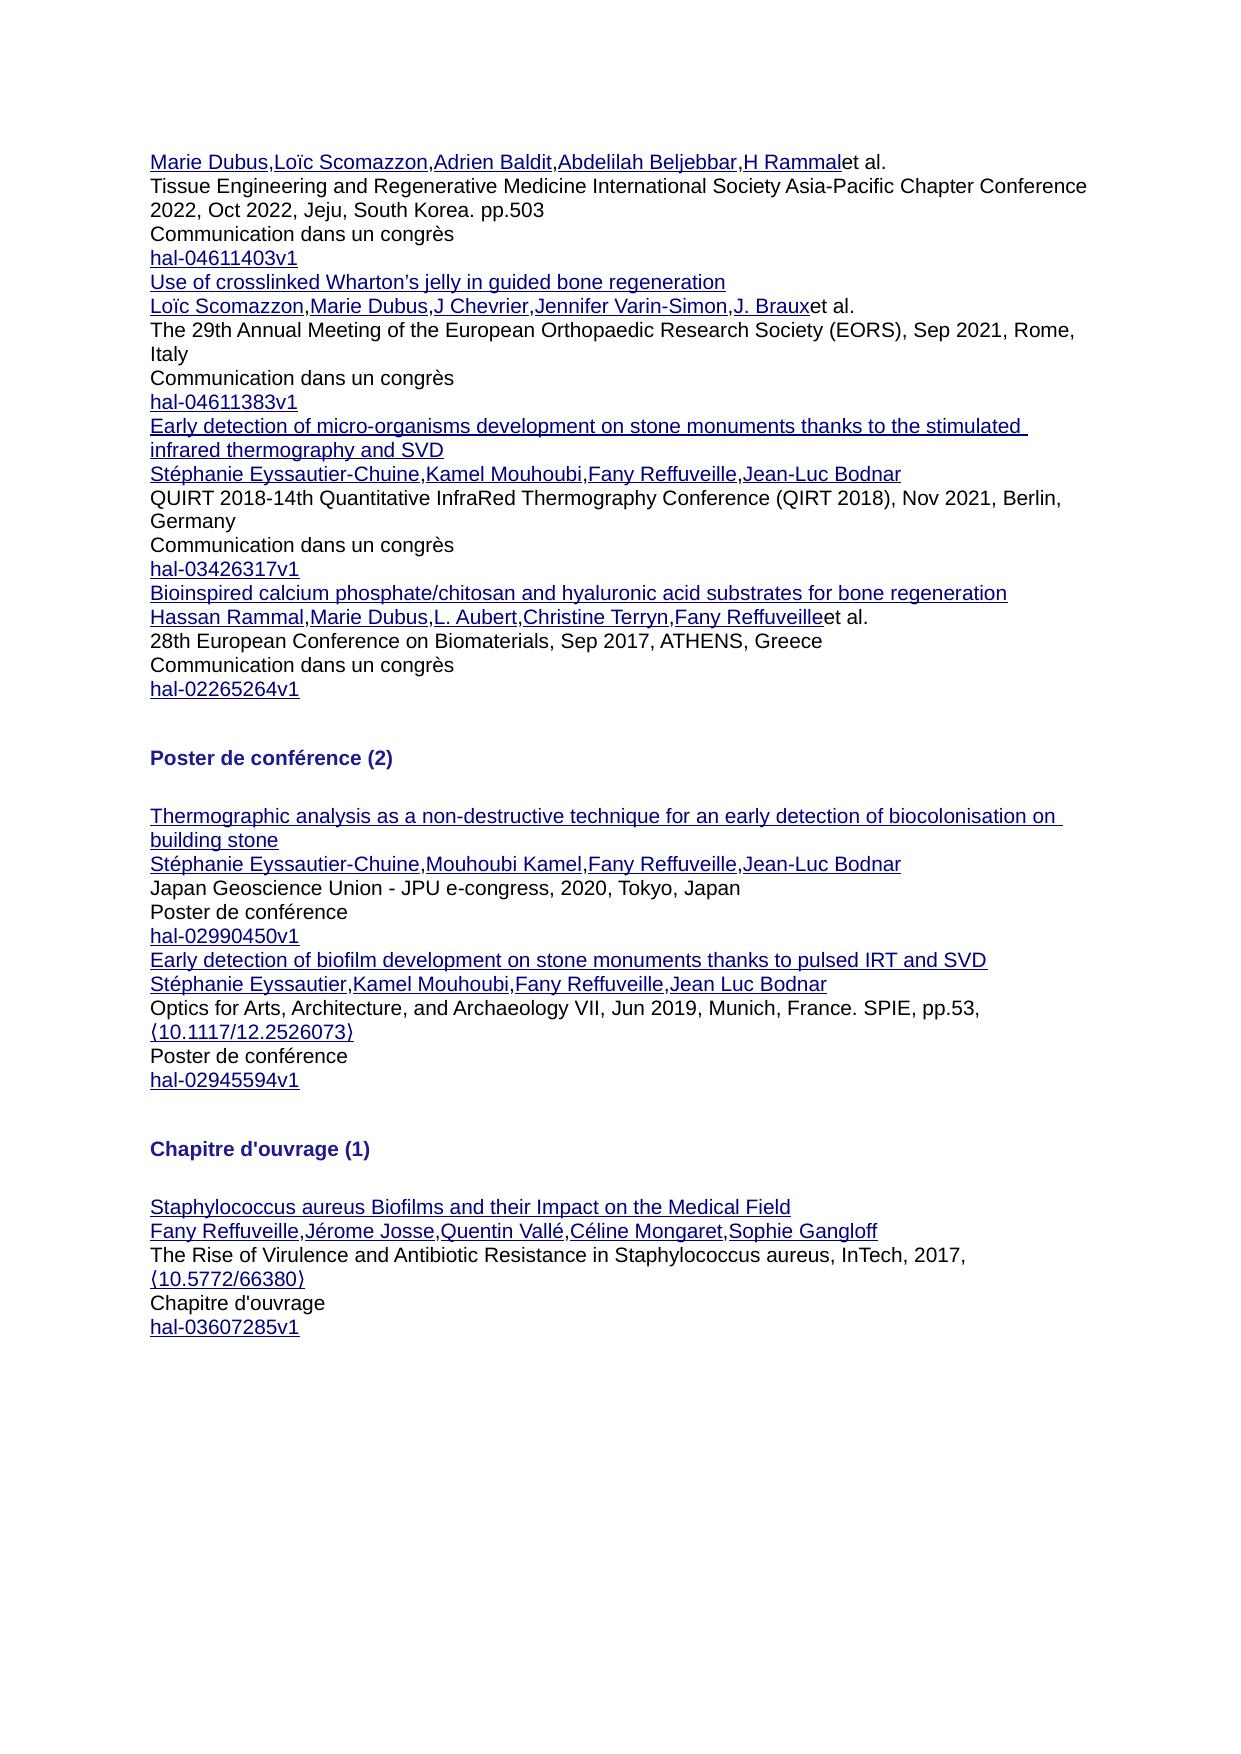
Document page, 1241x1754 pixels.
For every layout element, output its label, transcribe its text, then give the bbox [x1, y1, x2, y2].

table_header Marie Dubus,Loïc Scomazzon,Adrien Baldit,Abdelilah Beljebbar,H Rammalet al. Tissue Engineering and Regenerative Medicine International Society Asia‐Pacific Chapter Conference 2022, Oct 2022, Jeju, South Korea. pp.503 Communication dans un congrès hal-04611403v1 [150, 150, 1090, 270]
table_cell Early detection of biofilm development on stone monuments thanks to pulsed IRT and SVD Stéphanie Eyssautier,Kamel Mouhoubi,Fany Reffuveille,Jean Luc Bodnar Optics for Arts, Architecture, and Archaeology VII, Jun 2019, Munich, France. SPIE, pp.53, ⟨10.1117/12.2526073⟩ Poster de conférence hal-02945594v1 [150, 948, 1090, 1092]
table_cell Early detection of micro-organisms development on stone monuments thanks to the stimulated infrared thermography and SVD Stéphanie Eyssautier-Chuine,Kamel Mouhoubi,Fany Reffuveille,Jean-Luc Bodnar QUIRT 2018-14th Quantitative InfraRed Thermography Conference (QIRT 2018), Nov 2021, Berlin, Germany Communication dans un congrès hal-03426317v1 [150, 414, 1090, 581]
table_header Staphylococcus aureus Biofilms and their Impact on the Medical Field Fany Reffuveille,Jérome Josse,Quentin Vallé,Céline Mongaret,Sophie Gangloff The Rise of Virulence and Antibiotic Resistance in Staphylococcus aureus, InTech, 2017, ⟨10.5772/66380⟩ Chapitre d'ouvrage hal-03607285v1 [150, 1195, 1090, 1338]
table_cell Bioinspired calcium phosphate/chitosan and hyaluronic acid substrates for bone regeneration Hassan Rammal,Marie Dubus,L. Aubert,Christine Terryn,Fany Reffuveilleet al. 28th European Conference on Biomaterials, Sep 2017, ATHENS, Greece Communication dans un congrès hal-02265264v1 [150, 581, 1090, 701]
table_cell Use of crosslinked Wharton’s jelly in guided bone regeneration Loïc Scomazzon,Marie Dubus,J Chevrier,Jennifer Varin-Simon,J. Brauxet al. The 29th Annual Meeting of the European Orthopaedic Research Society (EORS), Sep 2021, Rome, Italy Communication dans un congrès hal-04611383v1 [150, 270, 1090, 413]
subtitle Poster de conférence (2) [150, 746, 1090, 770]
table_header Thermographic analysis as a non-destructive technique for an early detection of biocolonisation on building stone Stéphanie Eyssautier-Chuine,Mouhoubi Kamel,Fany Reffuveille,Jean-Luc Bodnar Japan Geoscience Union - JPU e-congress, 2020, Tokyo, Japan Poster de conférence hal-02990450v1 [150, 804, 1090, 948]
subtitle Chapitre d'ouvrage (1) [150, 1136, 1090, 1160]
